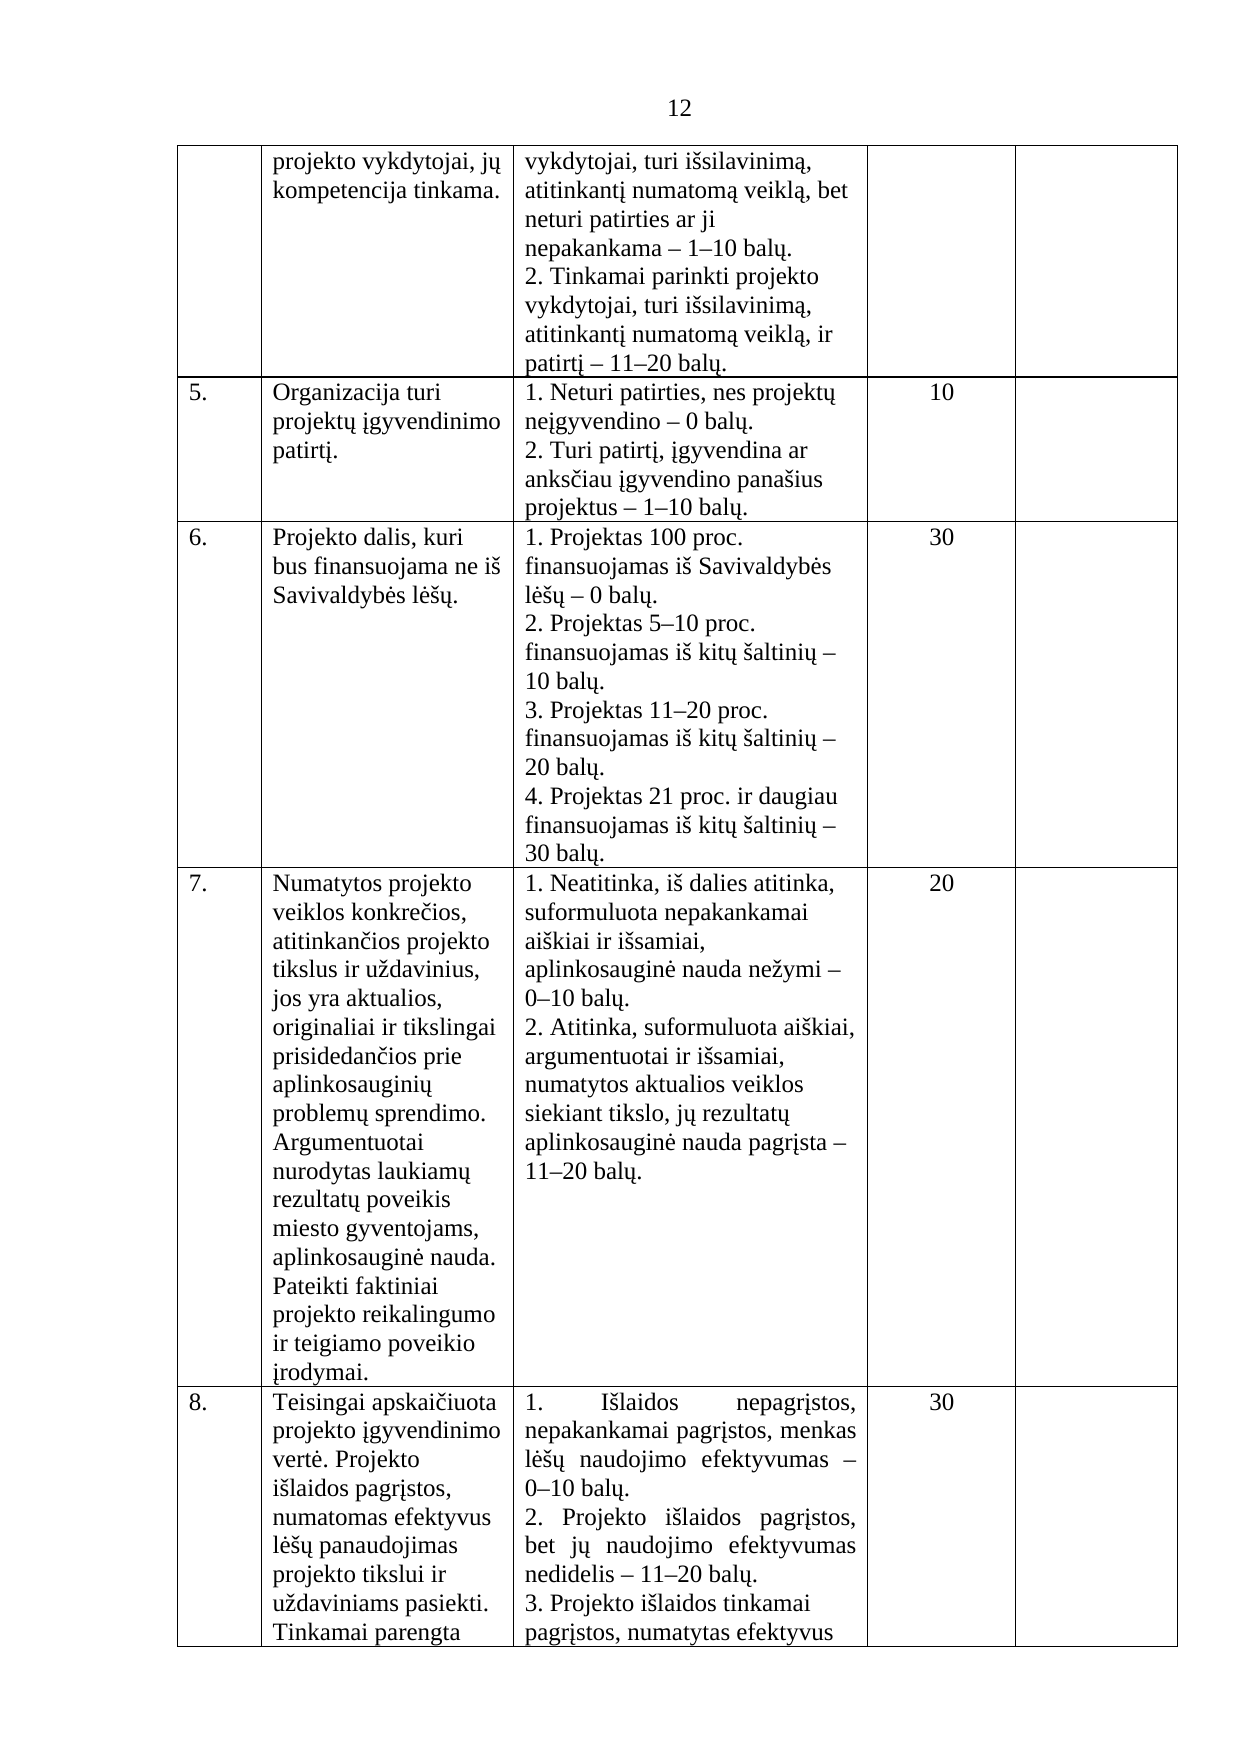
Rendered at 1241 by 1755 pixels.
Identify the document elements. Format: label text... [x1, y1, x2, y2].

table_cell vykdytojai, turi išsilavinimą, atitinkantį numatomą veiklą, bet neturi patirties ar ji nepakankama – 1–10 balų. 2. Tinkamai parinkti projekto vykdytojai, turi išsilavinimą, atitinkantį numatomą veiklą, ir patirtį – 11–20 balų. [514, 146, 867, 376]
table_cell 7. [178, 868, 261, 1386]
table_cell 30 [868, 1387, 1015, 1646]
table_cell 1. Neturi patirties, nes projektų neįgyvendino – 0 balų. 2. Turi patirtį, įgyvendina ar anksčiau įgyvendino panašius projektus – 1–10 balų. [514, 378, 867, 521]
table_cell 1. Išlaidos nepagrįstos, nepakankamai pagrįstos, menkas lėšų naudojimo efektyvumas – 0–10 balų. 2. Projekto išlaidos pagrįstos, bet jų naudojimo efektyvumas nedidelis – 11–20 balų. 3. Projekto išlaidos tinkamai pagrįstos, numatytas efektyvus [514, 1387, 867, 1646]
table_cell 8. [178, 1387, 261, 1646]
table_cell 6. [178, 522, 261, 867]
table_cell 1. Projektas 100 proc. finansuojamas iš Savivaldybės lėšų – 0 balų. 2. Projektas 5–10 proc. finansuojamas iš kitų šaltinių – 10 balų. 3. Projektas 11–20 proc. finansuojamas iš kitų šaltinių – 20 balų. 4. Projektas 21 proc. ir daugiau finansuojamas iš kitų šaltinių – 30 balų. [514, 522, 867, 867]
table_cell [868, 146, 1015, 376]
table_cell projekto vykdytojai, jų kompetencija tinkama. [262, 146, 513, 376]
table_cell [1016, 146, 1177, 376]
table_cell 1. Neatitinka, iš dalies atitinka, suformuluota nepakankamai aiškiai ir išsamiai, aplinkosauginė nauda nežymi – 0–10 balų. 2. Atitinka, suformuluota aiškiai, argumentuotai ir išsamiai, numatytos aktualios veiklos siekiant tikslo, jų rezultatų aplinkosauginė nauda pagrįsta – 11–20 balų. [514, 868, 867, 1386]
table_cell Numatytos projekto veiklos konkrečios, atitinkančios projekto tikslus ir uždavinius, jos yra aktualios, originaliai ir tikslingai prisidedančios prie aplinkosauginių problemų sprendimo. Argumentuotai nurodytas laukiamų rezultatų poveikis miesto gyventojams, aplinkosauginė nauda. Pateikti faktiniai projekto reikalingumo ir teigiamo poveikio įrodymai. [262, 868, 513, 1386]
table_cell [1016, 522, 1177, 867]
table_cell [1016, 1387, 1177, 1646]
table_cell 5. [178, 378, 261, 521]
table_cell Teisingai apskaičiuota projekto įgyvendinimo vertė. Projekto išlaidos pagrįstos, numatomas efektyvus lėšų panaudojimas projekto tikslui ir uždaviniams pasiekti. Tinkamai parengta [262, 1387, 513, 1646]
table_cell 30 [868, 522, 1015, 867]
table_cell [178, 146, 261, 376]
table_cell 10 [868, 378, 1015, 521]
table_cell 20 [868, 868, 1015, 1386]
table_cell [1016, 868, 1177, 1386]
table_cell Projekto dalis, kuri bus finansuojama ne iš Savivaldybės lėšų. [262, 522, 513, 867]
table_cell Organizacija turi projektų įgyvendinimo patirtį. [262, 378, 513, 521]
table_cell [1016, 378, 1177, 521]
